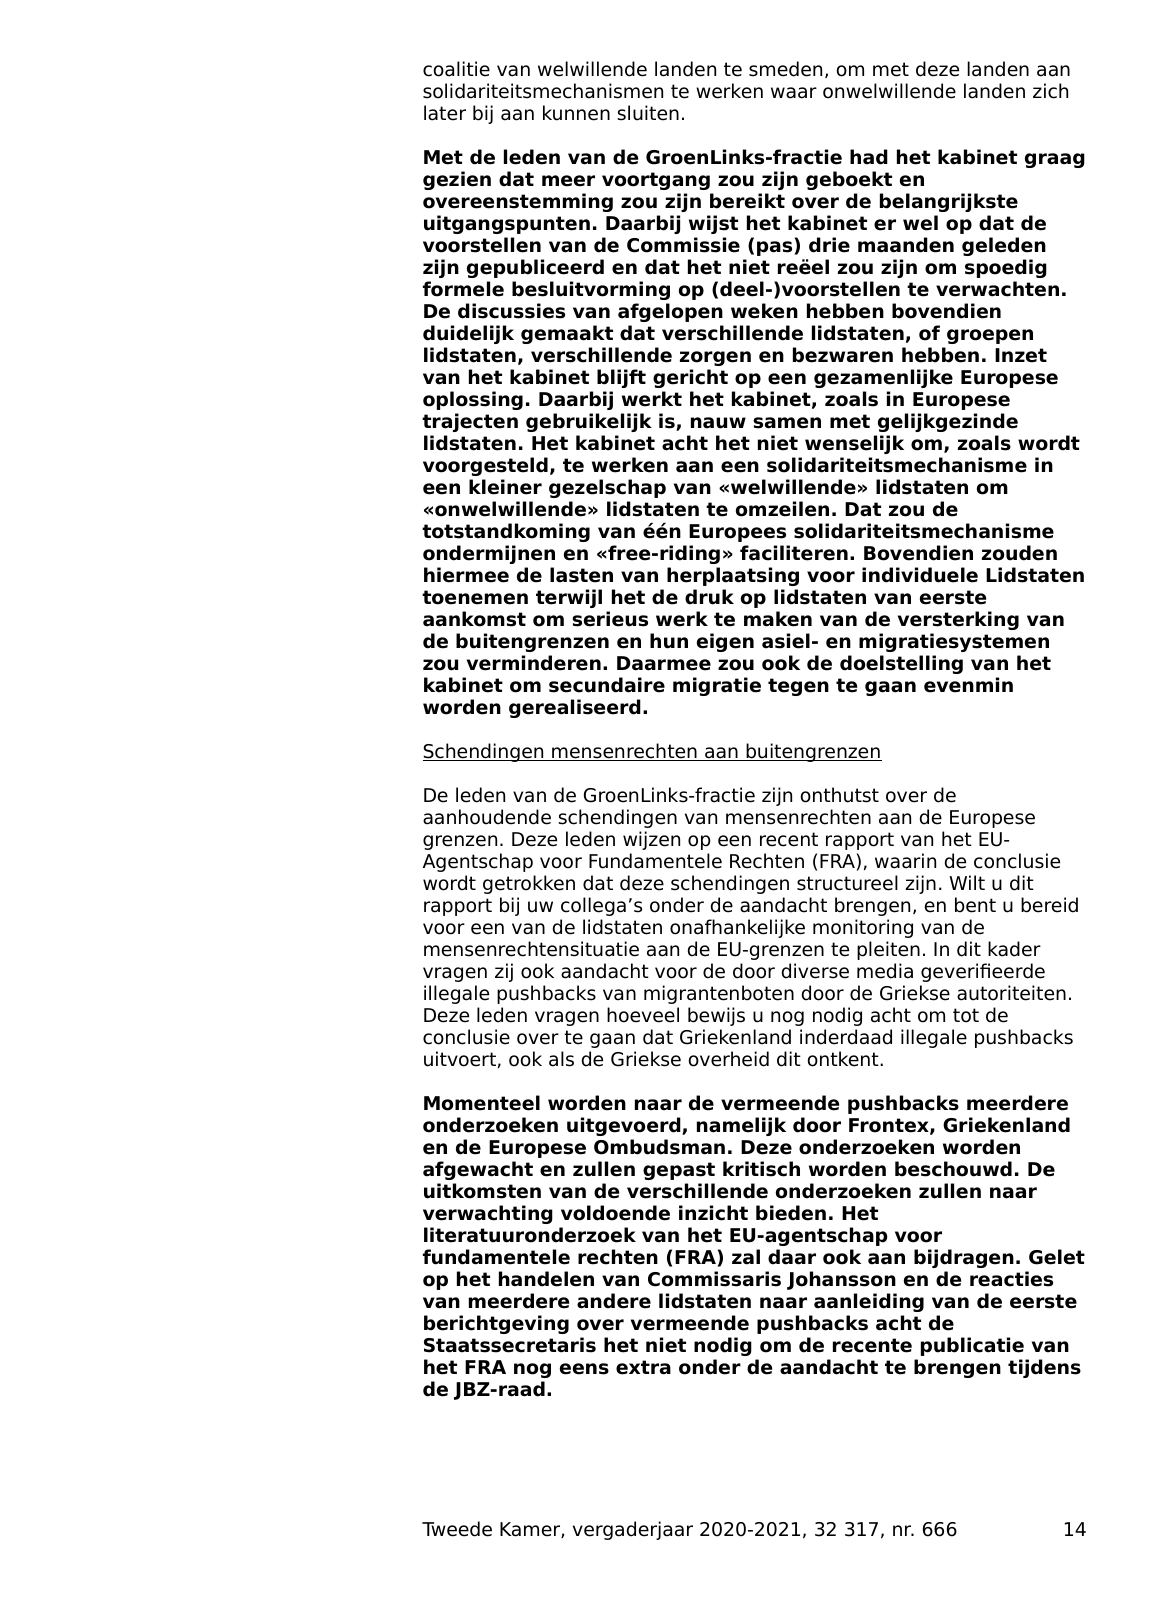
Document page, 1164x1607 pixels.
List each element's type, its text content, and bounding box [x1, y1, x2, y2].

subtitle Schendingen mensenrechten aan buitengrenzen [422, 741, 1087, 763]
text coalitie van welwillende landen te smeden, om met deze landen aan solidariteitsmechanismen te werken waar onwelwillende landen zich later bij aan kunnen sluiten. [422, 59, 1087, 125]
text Momenteel worden naar de vermeende pushbacks meerdere onderzoeken uitgevoerd, namelijk door Frontex, Griekenland en de Europese Ombudsman. Deze onderzoeken worden afgewacht en zullen gepast kritisch worden beschouwd. De uitkomsten van de verschillende onderzoeken zullen naar verwachting voldoende inzicht bieden. Het literatuuronderzoek van het EU-agentschap voor fundamentele rechten (FRA) zal daar ook aan bijdragen. Gelet op het handelen van Commissaris Johansson en de reacties van meerdere andere lidstaten naar aanleiding van de eerste berichtgeving over vermeende pushbacks acht de Staatssecretaris het niet nodig om de recente publicatie van het FRA nog eens extra onder de aandacht te brengen tijdens de JBZ-raad. [422, 1093, 1087, 1401]
text Met de leden van de GroenLinks-fractie had het kabinet graag gezien dat meer voortgang zou zijn geboekt en overeenstemming zou zijn bereikt over de belangrijkste uitgangspunten. Daarbij wijst het kabinet er wel op dat de voorstellen van de Commissie (pas) drie maanden geleden zijn gepubliceerd en dat het niet reëel zou zijn om spoedig formele besluitvorming op (deel-)voorstellen te verwachten. De discussies van afgelopen weken hebben bovendien duidelijk gemaakt dat verschillende lidstaten, of groepen lidstaten, verschillende zorgen en bezwaren hebben. Inzet van het kabinet blijft gericht op een gezamenlijke Europese oplossing. Daarbij werkt het kabinet, zoals in Europese trajecten gebruikelijk is, nauw samen met gelijkgezinde lidstaten. Het kabinet acht het niet wenselijk om, zoals wordt voorgesteld, te werken aan een solidariteitsmechanisme in een kleiner gezelschap van «welwillende» lidstaten om «onwelwillende» lidstaten te omzeilen. Dat zou de totstandkoming van één Europees solidariteitsmechanisme ondermijnen en «free-riding» faciliteren. Bovendien zouden hiermee de lasten van herplaatsing voor individuele Lidstaten toenemen terwijl het de druk op lidstaten van eerste aankomst om serieus werk te maken van de versterking van de buitengrenzen en hun eigen asiel- en migratiesystemen zou verminderen. Daarmee zou ook de doelstelling van het kabinet om secundaire migratie tegen te gaan evenmin worden gerealiseerd. [422, 147, 1087, 719]
text De leden van de GroenLinks-fractie zijn onthutst over de aanhoudende schendingen van mensenrechten aan de Europese grenzen. Deze leden wijzen op een recent rapport van het EU- Agentschap voor Fundamentele Rechten (FRA), waarin de conclusie wordt getrokken dat deze schendingen structureel zijn. Wilt u dit rapport bij uw collega’s onder de aandacht brengen, en bent u bereid voor een van de lidstaten onafhankelijke monitoring van de mensenrechtensituatie aan de EU-grenzen te pleiten. In dit kader vragen zij ook aandacht voor de door diverse media geverifieerde illegale pushbacks van migrantenboten door de Griekse autoriteiten. Deze leden vragen hoeveel bewijs u nog nodig acht om tot de conclusie over te gaan dat Griekenland inderdaad illegale pushbacks uitvoert, ook als de Griekse overheid dit ontkent. [422, 785, 1087, 1071]
